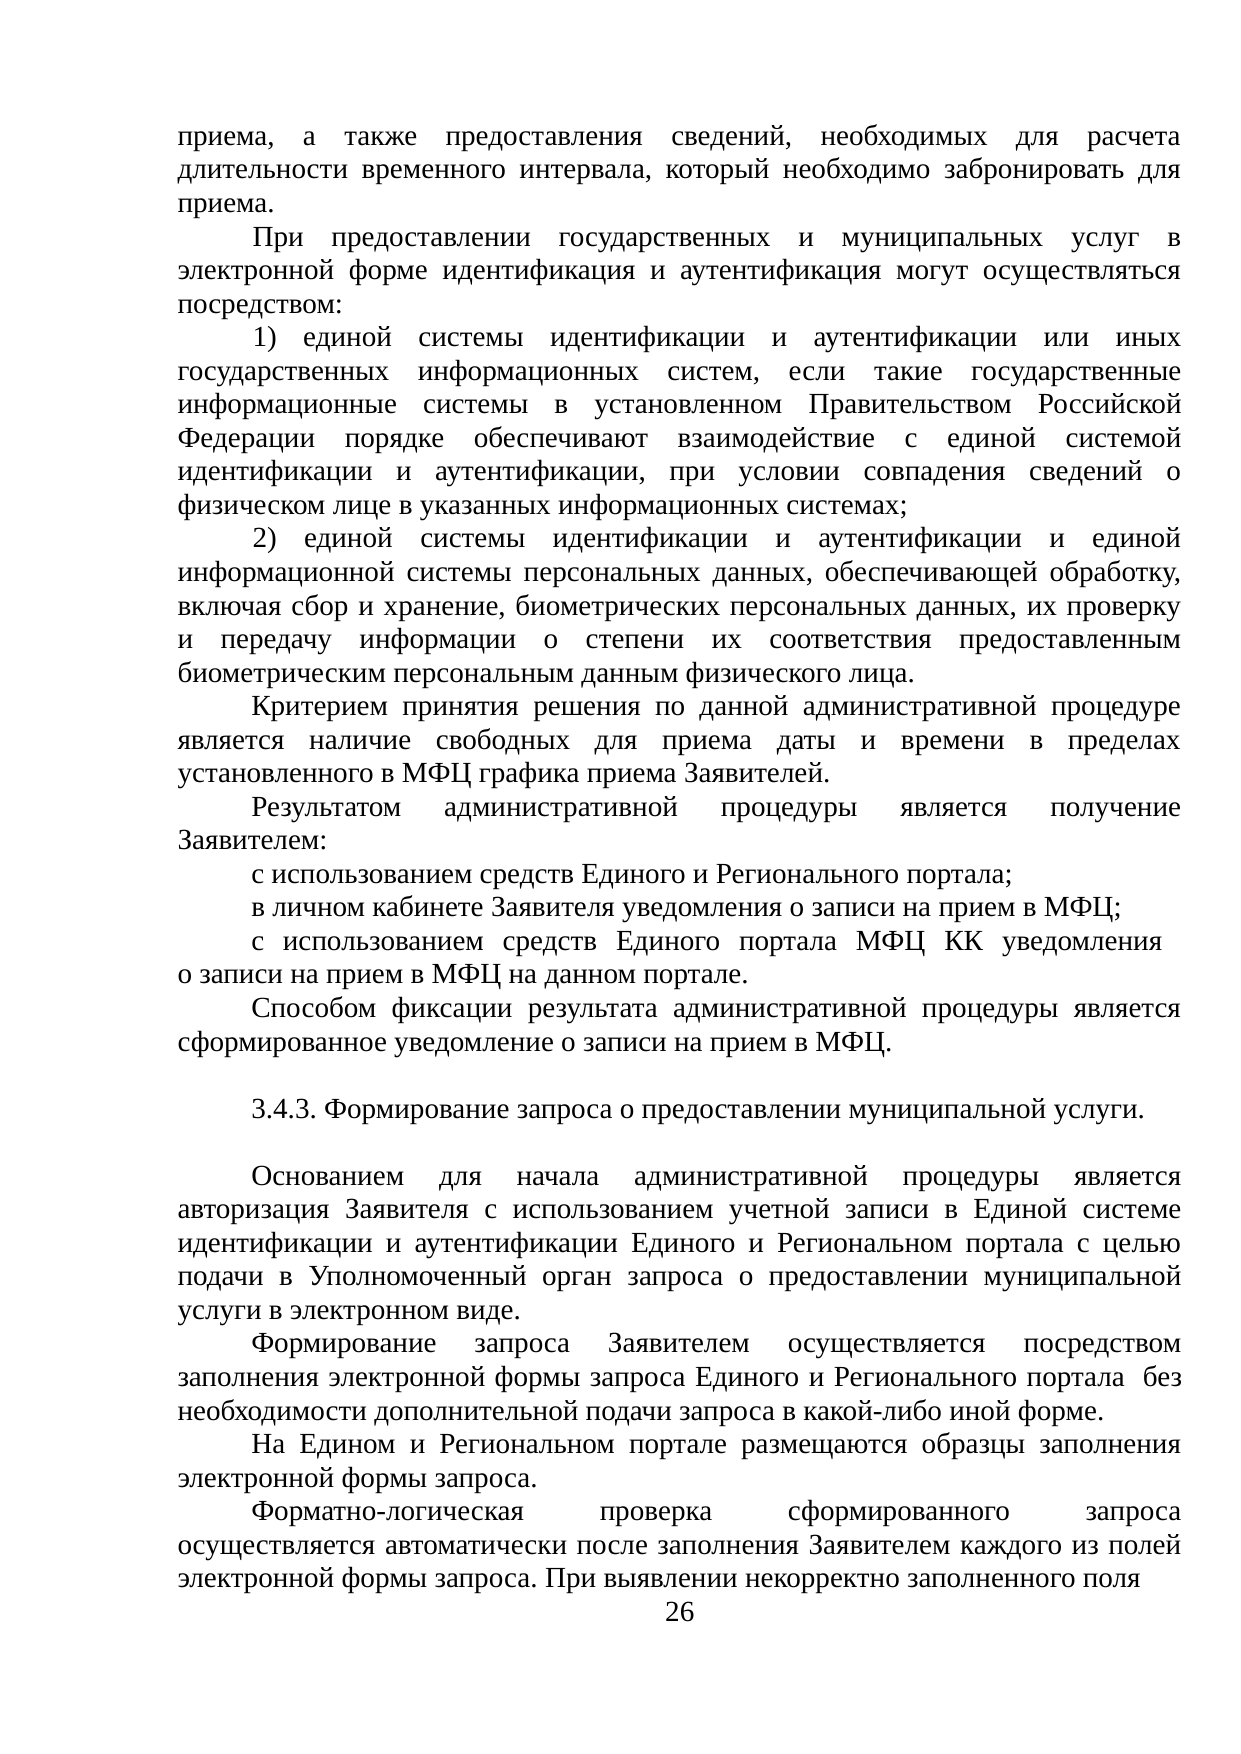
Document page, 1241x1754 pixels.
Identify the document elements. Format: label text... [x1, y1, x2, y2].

text приема, а также предоставления сведений, необходимых для расчета длительности временного интервала, который необходимо забронировать для приема. [177, 118, 1182, 219]
text При предоставлении государственных и муниципальных услуг в электронной форме идентификация и аутентификация могут осуществляться посредством: [177, 219, 1182, 319]
text Основанием для начала административной процедуры является авторизация Заявителя с использованием учетной записи в Единой системе идентификации и аутентификации Единого и Региональном портала с целью подачи в Уполномоченный орган запроса о предоставлении муниципальной услуги в электронном виде. [177, 1158, 1182, 1326]
text Формирование запроса Заявителем осуществляется посредством заполнения электронной формы запроса Единого и Регионального портала без необходимости дополнительной подачи запроса в какой-либо иной форме. [177, 1326, 1182, 1426]
text Форматно-логическая проверка сформированного запроса осуществляется автоматически после заполнения Заявителем каждого из полей электронной формы запроса. При выявлении некорректно заполненного поля [177, 1493, 1182, 1594]
text На Едином и Региональном портале размещаются образцы заполнения электронной формы запроса. [177, 1426, 1182, 1493]
text 26 [177, 1594, 1182, 1627]
text с использованием средств Единого портала МФЦ КК уведомления о записи на прием в МФЦ на данном портале. [177, 923, 1182, 990]
text 3.4.3. Формирование запроса о предоставлении муниципальной услуги. [177, 1091, 1182, 1124]
text в личном кабинете Заявителя уведомления о записи на прием в МФЦ; [177, 889, 1182, 923]
text 2) единой системы идентификации и аутентификации и единой информационной системы персональных данных, обеспечивающей обработку, включая сбор и хранение, биометрических персональных данных, их проверку и передачу информации о степени их соответствия предоставленным биометрическим персональным данным физического лица. [177, 521, 1182, 688]
text Результатом административной процедуры является получение Заявителем: [177, 789, 1182, 856]
text Способом фиксации результата административной процедуры является сформированное уведомление о записи на прием в МФЦ. [177, 990, 1182, 1057]
text с использованием средств Единого и Регионального портала; [177, 856, 1182, 889]
text 1) единой системы идентификации и аутентификации или иных государственных информационных систем, если такие государственные информационные системы в установленном Правительством Российской Федерации порядке обеспечивают взаимодействие с единой системой идентификации и аутентификации, при условии совпадения сведений о физическом лице в указанных информационных системах; [177, 319, 1182, 521]
text Критерием принятия решения по данной административной процедуре является наличие свободных для приема даты и времени в пределах установленного в МФЦ графика приема Заявителей. [177, 688, 1182, 789]
